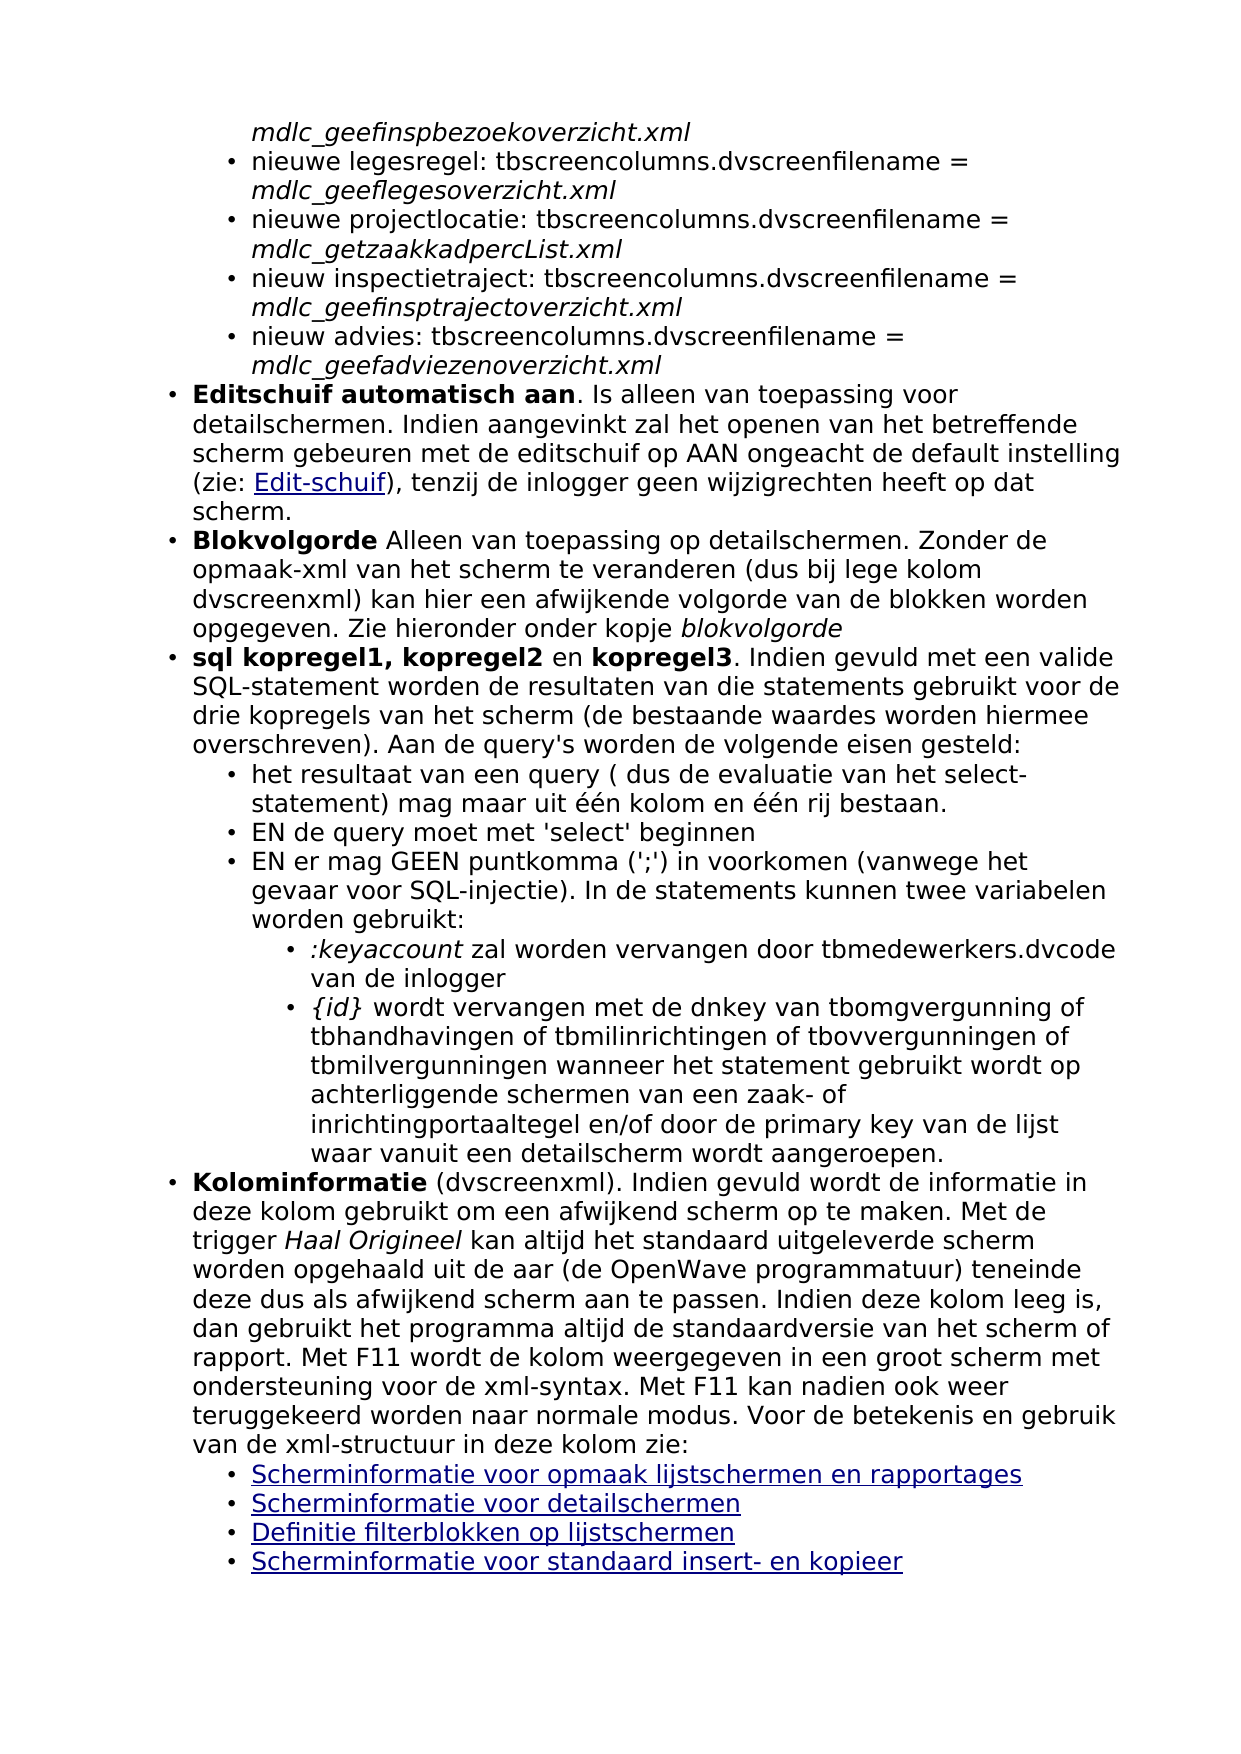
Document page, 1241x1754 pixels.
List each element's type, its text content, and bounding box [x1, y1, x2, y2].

list {id} wordt vervangen met de dnkey van tbomgvergunning of tbhandhavingen of tbmilinrichtingen of tbovvergunningen of tbmilvergunningen wanneer het statement gebruikt wordt op achterliggende schermen van een zaak- of inrichtingportaaltegel en/of door de primary key van de lijst waar vanuit een detailscherm wordt aangeroepen. [295, 993, 1122, 1168]
list Editschuif automatisch aan. Is alleen van toepassing voor detailschermen. Indien aangevinkt zal het openen van het betreffende scherm gebeuren met de editschuif op AAN ongeacht de default instelling (zie: Edit-schuif), tenzij de inlogger geen wijzigrechten heeft op dat scherm. [177, 381, 1122, 526]
list sql kopregel1, kopregel2 en kopregel3. Indien gevuld met een valide SQL-statement worden de resultaten van die statements gebruikt voor de drie kopregels van het scherm (de bestaande waardes worden hiermee overschreven). Aan de query's worden de volgende eisen gesteld: [177, 643, 1122, 760]
list EN de query moet met 'select' beginnen [236, 818, 1122, 847]
list nieuw inspectietraject: tbscreencolumns.dvscreenfilename = mdlc_geefinsptrajectoverzicht.xml [236, 264, 1122, 322]
list Scherminformatie voor detailschermen [236, 1489, 1122, 1518]
list nieuwe legesregel: tbscreencolumns.dvscreenfilename = mdlc_geeflegesoverzicht.xml [236, 147, 1122, 206]
list Kolominformatie (dvscreenxml). Indien gevuld wordt de informatie in deze kolom gebruikt om een afwijkend scherm op te maken. Met de trigger Haal Origineel kan altijd het standaard uitgeleverde scherm worden opgehaald uit de aar (de OpenWave programmatuur) teneinde deze dus als afwijkend scherm aan te passen. Indien deze kolom leeg is, dan gebruikt het programma altijd de standaardversie van het scherm of rapport. Met F11 wordt de kolom weergegeven in een groot scherm met ondersteuning voor de xml-syntax. Met F11 kan nadien ook weer teruggekeerd worden naar normale modus. Voor de betekenis en gebruik van de xml-structuur in deze kolom zie: [177, 1168, 1122, 1460]
list Scherminformatie voor standaard insert- en kopieer [236, 1547, 1122, 1576]
list EN er mag GEEN puntkomma (';') in voorkomen (vanwege het gevaar voor SQL-injectie). In de statements kunnen twee variabelen worden gebruikt: [236, 847, 1122, 935]
list Definitie filterblokken op lijstschermen [236, 1518, 1122, 1547]
list Blokvolgorde Alleen van toepassing op detailschermen. Zonder de opmaak-xml van het scherm te veranderen (dus bij lege kolom dvscreenxml) kan hier een afwijkende volgorde van de blokken worden opgegeven. Zie hieronder onder kopje blokvolgorde [177, 526, 1122, 643]
list :keyaccount zal worden vervangen door tbmedewerkers.dvcode van de inlogger [295, 935, 1122, 993]
list het resultaat van een query ( dus de evaluatie van het select-statement) mag maar uit één kolom en één rij bestaan. [236, 760, 1122, 818]
list Scherminformatie voor opmaak lijstschermen en rapportages [236, 1460, 1122, 1489]
list nieuwe projectlocatie: tbscreencolumns.dvscreenfilename = mdlc_getzaakkadpercList.xml [236, 206, 1122, 264]
list mdlc_geefinspbezoekoverzicht.xml [236, 118, 1122, 147]
list nieuw advies: tbscreencolumns.dvscreenfilename = mdlc_geefadviezenoverzicht.xml [236, 322, 1122, 381]
